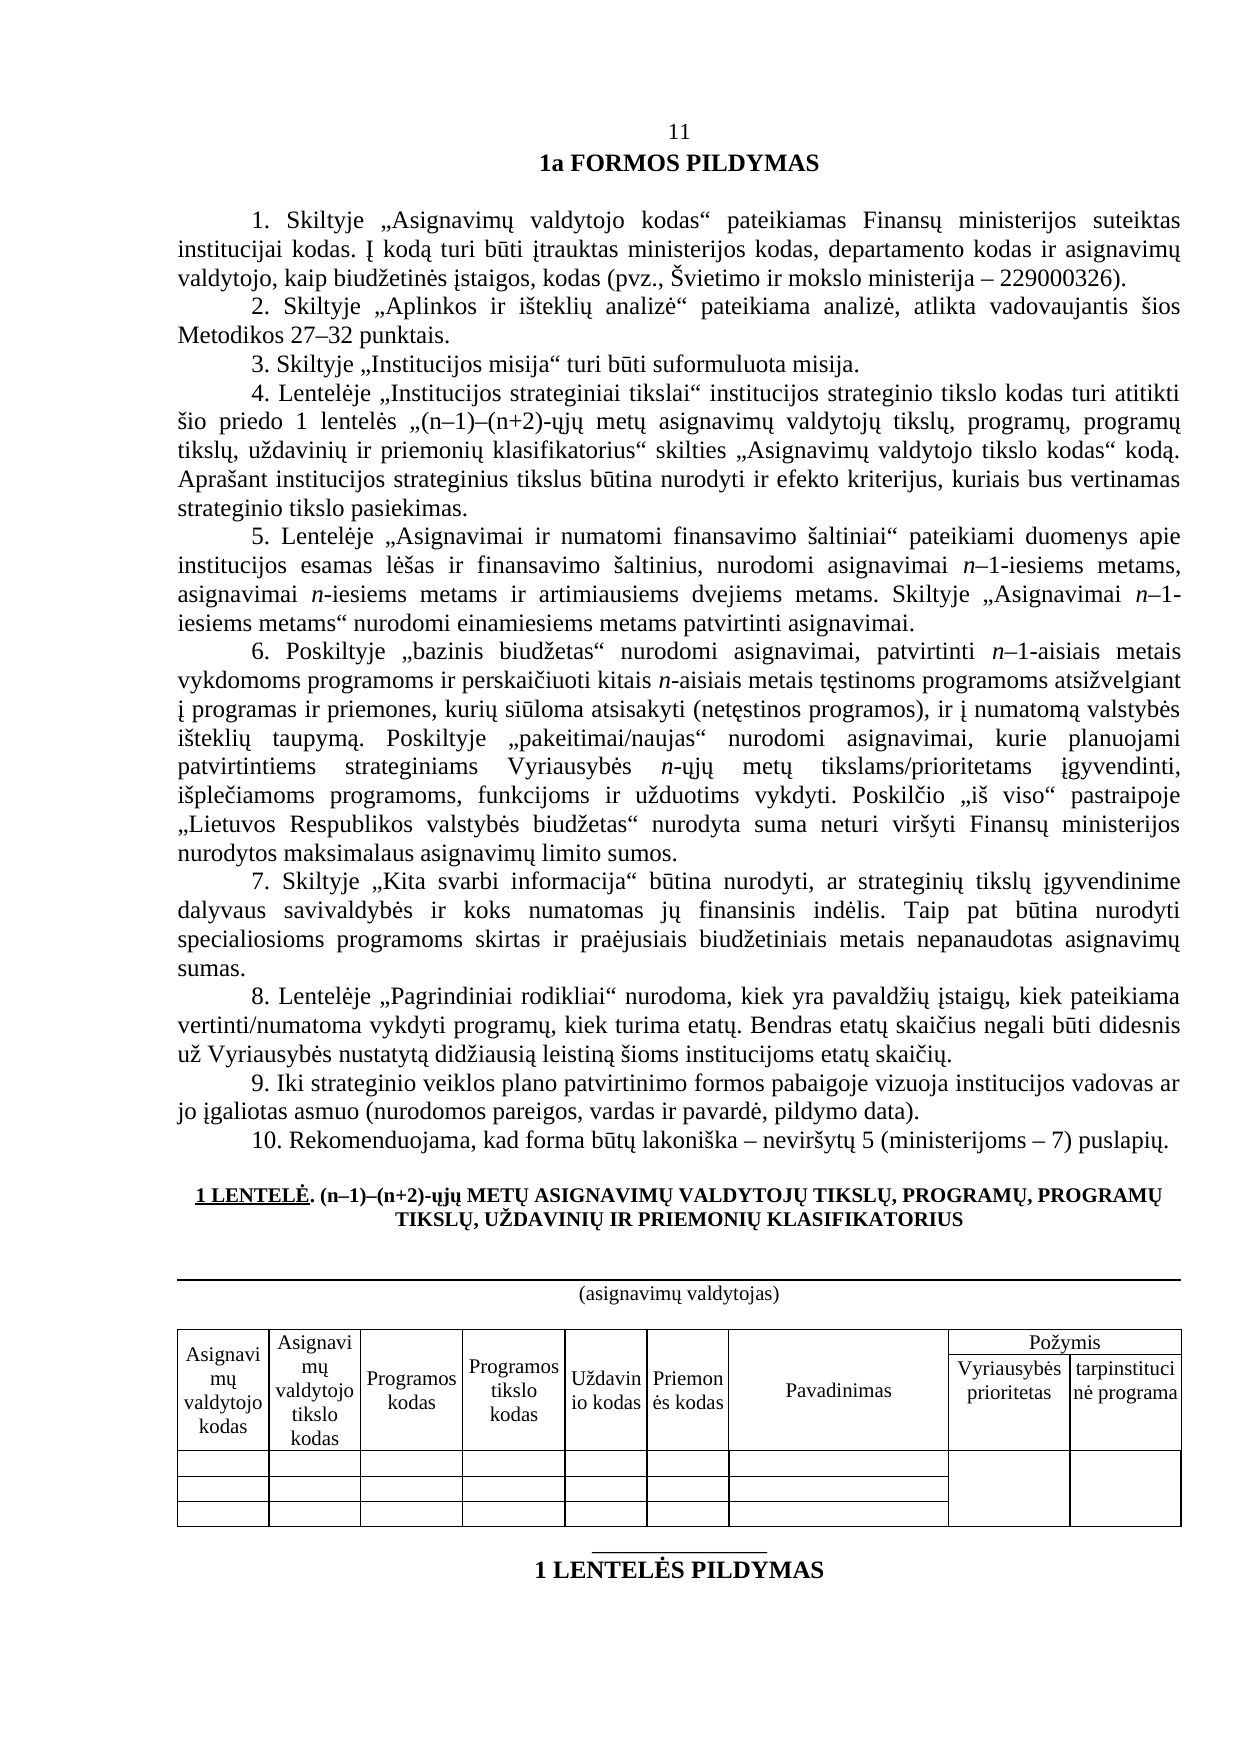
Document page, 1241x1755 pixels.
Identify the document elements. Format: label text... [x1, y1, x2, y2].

table_cell [949, 1476, 1069, 1501]
text 8. Lentelėje „Pagrindiniai rodikliai“ nurodoma, kiek yra pavaldžių įstaigų, kiek pateikiama vertinti/numatoma vykdyti programų, kiek turima etatų. Bendras etatų skaičius negali būti didesnis už Vyriausybės nustatytą didžiausią leistiną šioms institucijoms etatų skaičių. [177, 981, 1181, 1068]
text 5. Lentelėje „Asignavimai ir numatomi finansavimo šaltiniai“ pateikiami duomenys apie institucijos esamas lėšas ir finansavimo šaltinius, nurodomi asignavimai n–1-iesiems metams, asignavimai n-iesiems metams ir artimiausiems dvejiems metams. Skiltyje „Asignavimai n–1-iesiems metams“ nurodomi einamiesiems metams patvirtinti asignavimai. [177, 521, 1181, 636]
table_cell [178, 1477, 268, 1501]
table_cell Požymis [949, 1330, 1181, 1354]
table_cell [361, 1451, 462, 1476]
text 9. Iki strateginio veiklos plano patvirtinimo formos pabaigoje vizuoja institucijos vadovas ar jo įgaliotas asmuo (nurodomos pareigos, vardas ir pavardė, pildymo data). [177, 1068, 1181, 1125]
text 10. Rekomenduojama, kad forma būtų lakoniška – neviršytų 5 (ministerijoms – 7) puslapių. [177, 1125, 1181, 1154]
table_cell Uždavinio kodas [566, 1330, 646, 1450]
text 3. Skiltyje „Institucijos misija“ turi būti suformuluota misija. [177, 349, 1181, 378]
table_cell [177, 1305, 269, 1328]
table_cell [648, 1477, 728, 1501]
table_cell [463, 1477, 564, 1501]
table_cell [695, 1231, 1181, 1279]
table_cell [463, 1305, 565, 1328]
table_cell Vyriausybės prioritetas [949, 1355, 1069, 1450]
table_cell Asignavimų valdytojo tikslo kodas [270, 1330, 360, 1450]
table_cell [565, 1305, 647, 1328]
table_cell [566, 1502, 646, 1526]
text 1a formos pildymas [177, 148, 1181, 176]
table_cell [463, 1231, 547, 1279]
table_cell [647, 1305, 729, 1328]
table_cell tarpinstitucinė programa [1071, 1355, 1181, 1450]
table_cell Programos kodas [361, 1330, 462, 1450]
table_cell [730, 1477, 948, 1501]
table_cell Programos tikslo kodas [463, 1330, 564, 1450]
table_cell Pavadinimas [729, 1330, 948, 1450]
table_cell [178, 1502, 268, 1526]
table_cell [270, 1502, 360, 1526]
table_cell Priemonės kodas [648, 1330, 728, 1450]
text 4. Lentelėje „Institucijos strateginiai tikslai“ institucijos strateginio tikslo kodas turi atitikti šio priedo 1 lentelės „(n–1)–(n+2)-ųjų metų asignavimų valdytojų tikslų, programų, programų tikslų, uždavinių ir priemonių klasifikatorius“ skilties „Asignavimų valdytojo tikslo kodas“ kodą. Aprašant institucijos strateginius tikslus būtina nurodyti ir efekto kriterijus, kuriais bus vertinamas strateginio tikslo pasiekimas. [177, 378, 1181, 521]
table_cell [463, 1502, 564, 1526]
text 1 LENTELĖS PILDYMAS [177, 1556, 1181, 1584]
table_cell [269, 1305, 361, 1328]
table_cell [566, 1477, 646, 1501]
table_cell [620, 1231, 695, 1279]
table_cell [730, 1502, 948, 1526]
table_cell [729, 1305, 1181, 1328]
table_cell Asignavimų valdytojo kodas [178, 1330, 268, 1450]
table_cell [1071, 1501, 1180, 1526]
table_cell [730, 1451, 948, 1476]
table_cell [1071, 1451, 1180, 1476]
text 1. Skiltyje „Asignavimų valdytojo kodas“ pateikiamas Finansų ministerijos suteiktas institucijai kodas. Į kodą turi būti įtrauktas ministerijos kodas, departamento kodas ir asignavimų valdytojo, kaip biudžetinės įstaigos, kodas (pvz., Švietimo ir mokslo ministerija – 229000326). [177, 205, 1181, 291]
table_cell [379, 1231, 463, 1279]
text ______________ [177, 1527, 1181, 1556]
table_cell [291, 1231, 379, 1279]
table_cell [270, 1451, 360, 1476]
text 6. Poskiltyje „bazinis biudžetas“ nurodomi asignavimai, patvirtinti n–1-aisiais metais vykdomoms programoms ir perskaičiuoti kitais n-aisiais metais tęstinoms programoms atsižvelgiant į programas ir priemones, kurių siūloma atsisakyti (netęstinos programos), ir į numatomą valstybės išteklių taupymą. Poskiltyje „pakeitimai/naujas“ nurodomi asignavimai, kurie planuojami patvirtintiems strateginiams Vyriausybės n-ųjų metų tikslams/prioritetams įgyvendinti, išplečiamoms programoms, funkcijoms ir užduotims vykdyti. Poskilčio „iš viso“ pastraipoje „Lietuvos Respublikos valstybės biudžetas“ nurodyta suma neturi viršyti Finansų ministerijos nurodytos maksimalaus asignavimų limito sumos. [177, 636, 1181, 866]
table_cell [648, 1502, 728, 1526]
table_cell [547, 1231, 620, 1279]
text 7. Skiltyje „Kita svarbi informacija“ būtina nurodyti, ar strateginių tikslų įgyvendinime dalyvaus savivaldybės ir koks numatomas jų finansinis indėlis. Taip pat būtina nurodyti specialiosioms programoms skirtas ir praėjusiais biudžetiniais metais nepanaudotas asignavimų sumas. [177, 866, 1181, 981]
table_cell (asignavimų valdytojas) [177, 1281, 1181, 1304]
table_cell [566, 1451, 646, 1476]
table_cell [361, 1502, 462, 1526]
table_cell [361, 1305, 463, 1328]
table_cell [648, 1451, 728, 1476]
table_cell [270, 1477, 360, 1501]
table_cell [949, 1451, 1069, 1476]
table_cell [177, 1231, 291, 1279]
text 2. Skiltyje „Aplinkos ir išteklių analizė“ pateikiama analizė, atlikta vadovaujantis šios Metodikos 27–32 punktais. [177, 291, 1181, 349]
table_cell [949, 1501, 1069, 1526]
table_header 1 Lentelė. (n–1)–(n+2)-ųjų METŲ ASIGNAVIMŲ VALDYTOJŲ TIKSLŲ, PROGRAMŲ, PROGRAMŲ TIKSLŲ, UŽDAVINIŲ IR PRIEMONIŲ KLASIFIKATORIUS [177, 1183, 1181, 1231]
table_cell [178, 1451, 268, 1476]
table_cell [1071, 1476, 1180, 1501]
table_cell [361, 1477, 462, 1501]
table_cell [463, 1451, 564, 1476]
